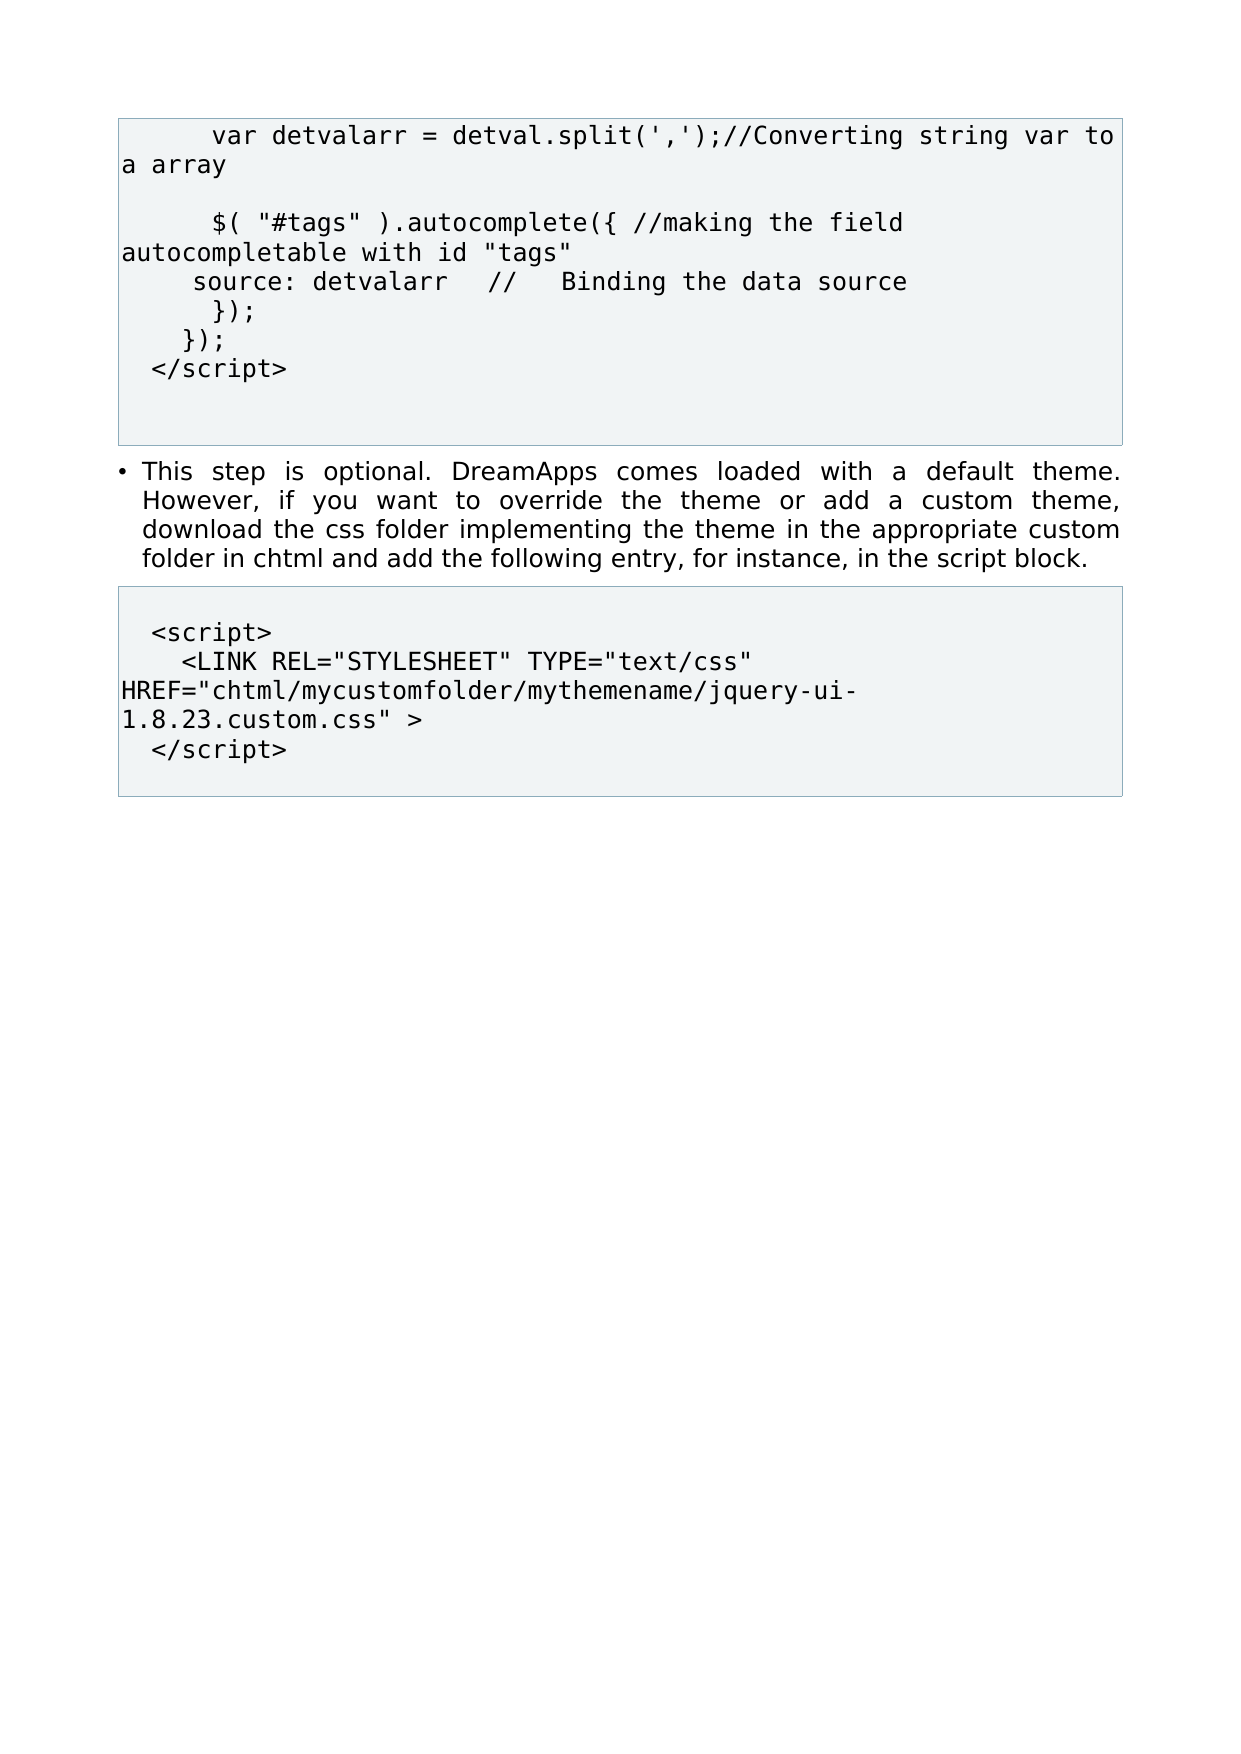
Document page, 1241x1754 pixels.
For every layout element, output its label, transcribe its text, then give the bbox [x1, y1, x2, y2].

text <script> <LINK REL="STYLESHEET" TYPE="text/css" HREF="chtml/mycustomfolder/mythemename/jquery-ui-1.8.23.custom.css" > </script> [119, 587, 1122, 796]
list This step is optional. DreamApps comes loaded with a default theme. However, if you want to override the theme or add a custom theme, download the css folder implementing the theme in the appropriate custom folder in chtml and add the following entry, for instance, in the script block. [118, 457, 1122, 573]
text var detvalarr = detval.split(',');//Converting string var to a array $( "#tags" ).autocomplete({ //making the field autocompletable with id "tags" source: detvalarr // Binding the data source }); }); </script> [119, 119, 1122, 445]
